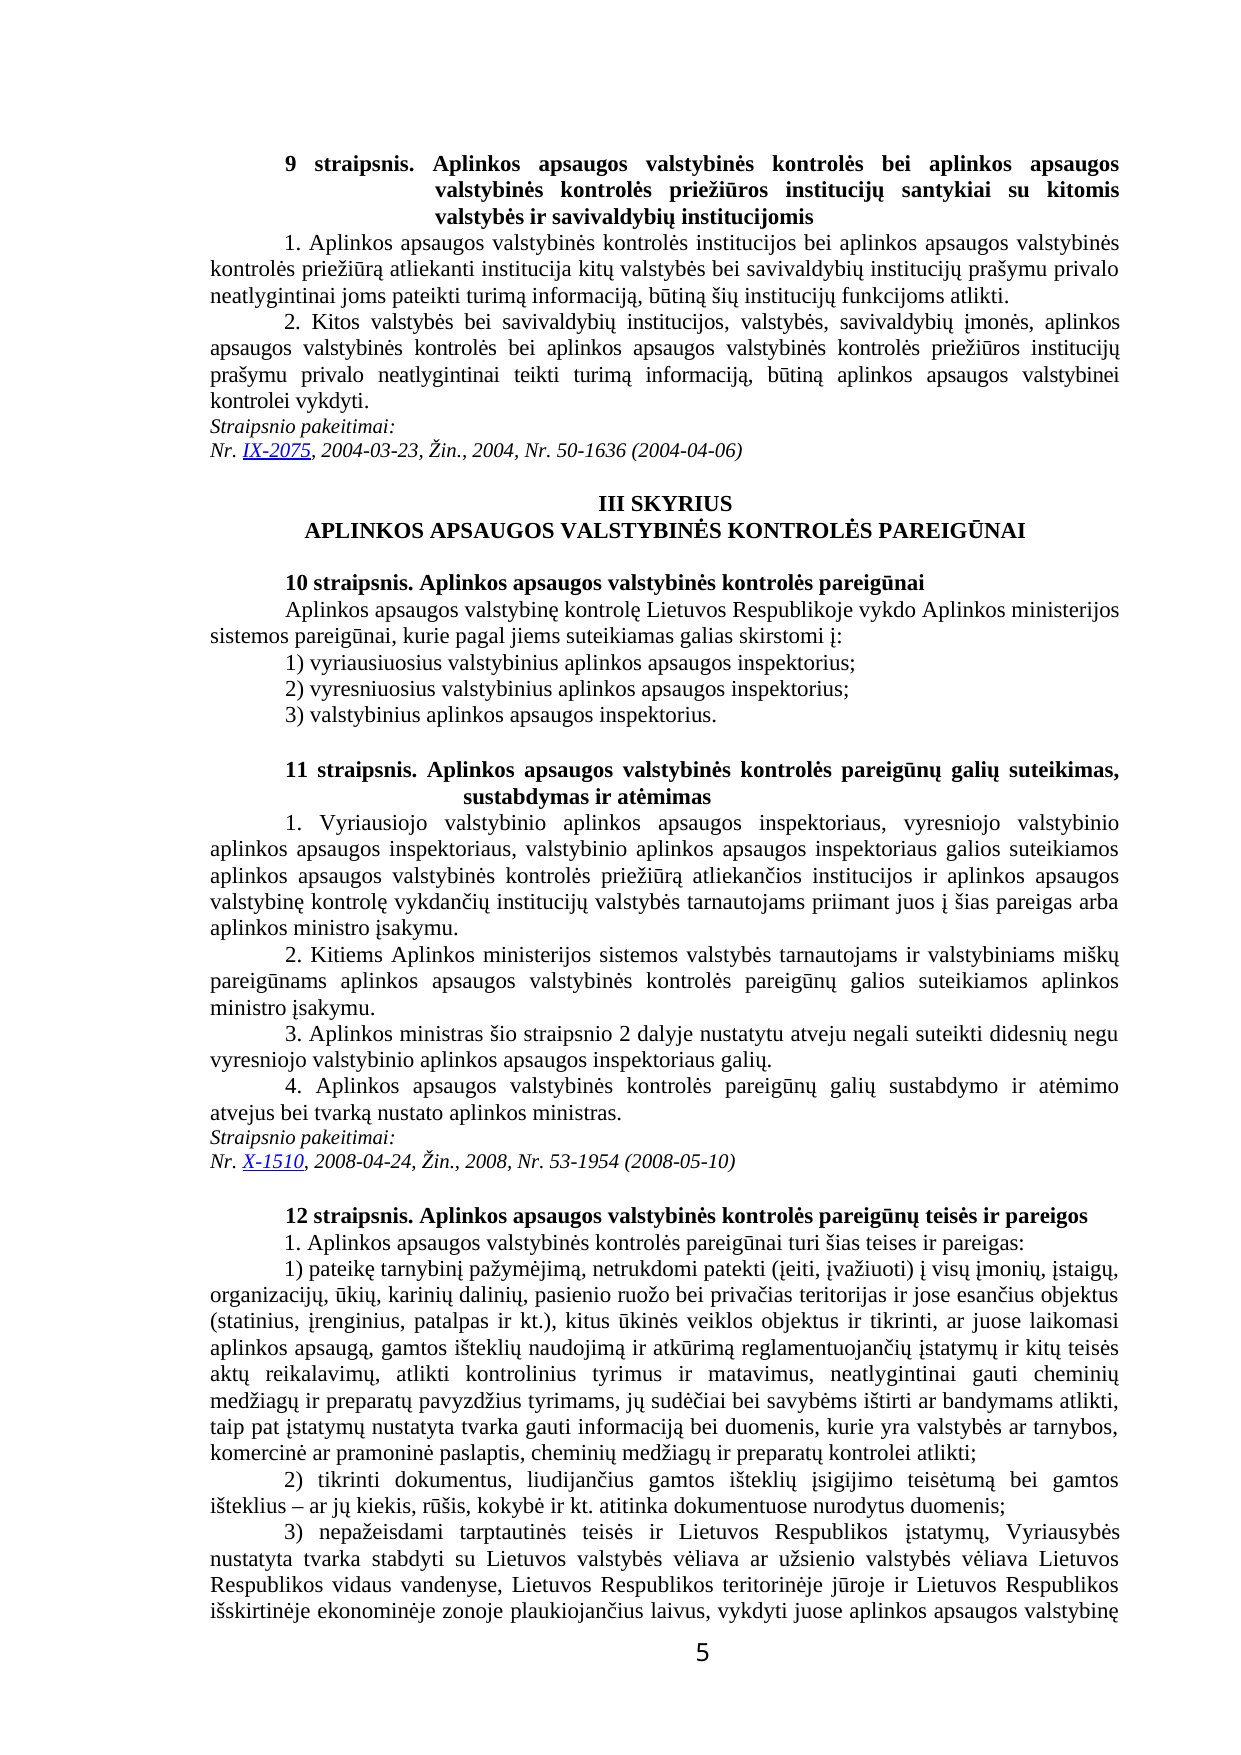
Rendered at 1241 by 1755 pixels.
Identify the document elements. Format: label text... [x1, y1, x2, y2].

text 9 straipsnis. Aplinkos apsaugos valstybinės kontrolės bei aplinkos apsaugos valstybinės kontrolės priežiūros institucijų santykiai su kitomis valstybės ir savivaldybių institucijomis [285, 150, 1120, 229]
text 3. Aplinkos ministras šio straipsnio 2 dalyje nustatytu atveju negali suteikti didesnių negu vyresniojo valstybinio aplinkos apsaugos inspektoriaus galių. [210, 1020, 1120, 1073]
text 1) pateikę tarnybinį pažymėjimą, netrukdomi patekti (įeiti, įvažiuoti) į visų įmonių, įstaigų, organizacijų, ūkių, karinių dalinių, pasienio ruožo bei privačias teritorijas ir jose esančius objektus (statinius, įrenginius, patalpas ir kt.), kitus ūkinės veiklos objektus ir tikrinti, ar juose laikomasi aplinkos apsaugą, gamtos išteklių naudojimą ir atkūrimą reglamentuojančių įstatymų ir kitų teisės aktų reikalavimų, atlikti kontrolinius tyrimus ir matavimus, neatlygintinai gauti cheminių medžiagų ir preparatų pavyzdžius tyrimams, jų sudėčiai bei savybėms ištirti ar bandymams atlikti, taip pat įstatymų nustatyta tvarka gauti informaciją bei duomenis, kurie yra valstybės ar tarnybos, komercinė ar pramoninė paslaptis, cheminių medžiagų ir preparatų kontrolei atlikti; [210, 1255, 1120, 1466]
text 2. Kitos valstybės bei savivaldybių institucijos, valstybės, savivaldybių įmonės, aplinkos apsaugos valstybinės kontrolės bei aplinkos apsaugos valstybinės kontrolės priežiūros institucijų prašymu privalo neatlygintinai teikti turimą informaciją, būtiną aplinkos apsaugos valstybinei kontrolei vykdyti. [210, 308, 1120, 413]
text Nr. IX-2075, 2004-03-23, Žin., 2004, Nr. 50-1636 (2004-04-06) [210, 438, 1120, 462]
text 4. Aplinkos apsaugos valstybinės kontrolės pareigūnų galių sustabdymo ir atėmimo atvejus bei tvarką nustato aplinkos ministras. [210, 1073, 1120, 1125]
text 1. Aplinkos apsaugos valstybinės kontrolės institucijos bei aplinkos apsaugos valstybinės kontrolės priežiūrą atliekanti institucija kitų valstybės bei savivaldybių institucijų prašymu privalo neatlygintinai joms pateikti turimą informaciją, būtiną šių institucijų funkcijoms atlikti. [210, 229, 1120, 308]
text Nr. X-1510, 2008-04-24, Žin., 2008, Nr. 53-1954 (2008-05-10) [210, 1149, 1120, 1173]
text 12 straipsnis. Aplinkos apsaugos valstybinės kontrolės pareigūnų teisės ir pareigos [285, 1202, 1120, 1228]
text Aplinkos apsaugos valstybinę kontrolę Lietuvos Respublikoje vykdo Aplinkos ministerijos sistemos pareigūnai, kurie pagal jiems suteikiamas galias skirstomi į: [210, 596, 1120, 648]
text APLINKOS APSAUGOS VALSTYBINĖS KONTROLĖS PAREIGŪNAI [210, 517, 1120, 543]
text 2. Kitiems Aplinkos ministerijos sistemos valstybės tarnautojams ir valstybiniams miškų pareigūnams aplinkos apsaugos valstybinės kontrolės pareigūnų galios suteikiamos aplinkos ministro įsakymu. [210, 941, 1120, 1020]
text 11 straipsnis. Aplinkos apsaugos valstybinės kontrolės pareigūnų galių suteikimas, sustabdymas ir atėmimas [285, 756, 1120, 809]
text 2) tikrinti dokumentus, liudijančius gamtos išteklių įsigijimo teisėtumą bei gamtos išteklius – ar jų kiekis, rūšis, kokybė ir kt. atitinka dokumentuose nurodytus duomenis; [210, 1466, 1120, 1518]
text Straipsnio pakeitimai: [210, 413, 1120, 438]
text 1. Vyriausiojo valstybinio aplinkos apsaugos inspektoriaus, vyresniojo valstybinio aplinkos apsaugos inspektoriaus, valstybinio aplinkos apsaugos inspektoriaus galios suteikiamos aplinkos apsaugos valstybinės kontrolės priežiūrą atliekančios institucijos ir aplinkos apsaugos valstybinę kontrolę vykdančių institucijų valstybės tarnautojams priimant juos į šias pareigas arba aplinkos ministro įsakymu. [210, 809, 1120, 941]
text 1) vyriausiuosius valstybinius aplinkos apsaugos inspektorius; [210, 648, 1120, 675]
text 1. Aplinkos apsaugos valstybinės kontrolės pareigūnai turi šias teises ir pareigas: [210, 1228, 1120, 1255]
text Straipsnio pakeitimai: [210, 1125, 1120, 1149]
text 10 straipsnis. Aplinkos apsaugos valstybinės kontrolės pareigūnai [210, 569, 1120, 596]
text 2) vyresniuosius valstybinius aplinkos apsaugos inspektorius; [210, 675, 1120, 701]
text III SKYRIUS [210, 490, 1120, 517]
text 3) valstybinius aplinkos apsaugos inspektorius. [210, 701, 1120, 728]
text 3) nepažeisdami tarptautinės teisės ir Lietuvos Respublikos įstatymų, Vyriausybės nustatyta tvarka stabdyti su Lietuvos valstybės vėliava ar užsienio valstybės vėliava Lietuvos Respublikos vidaus vandenyse, Lietuvos Respublikos teritorinėje jūroje ir Lietuvos Respublikos išskirtinėje ekonominėje zonoje plaukiojančius laivus, vykdyti juose aplinkos apsaugos valstybinę [210, 1518, 1120, 1624]
